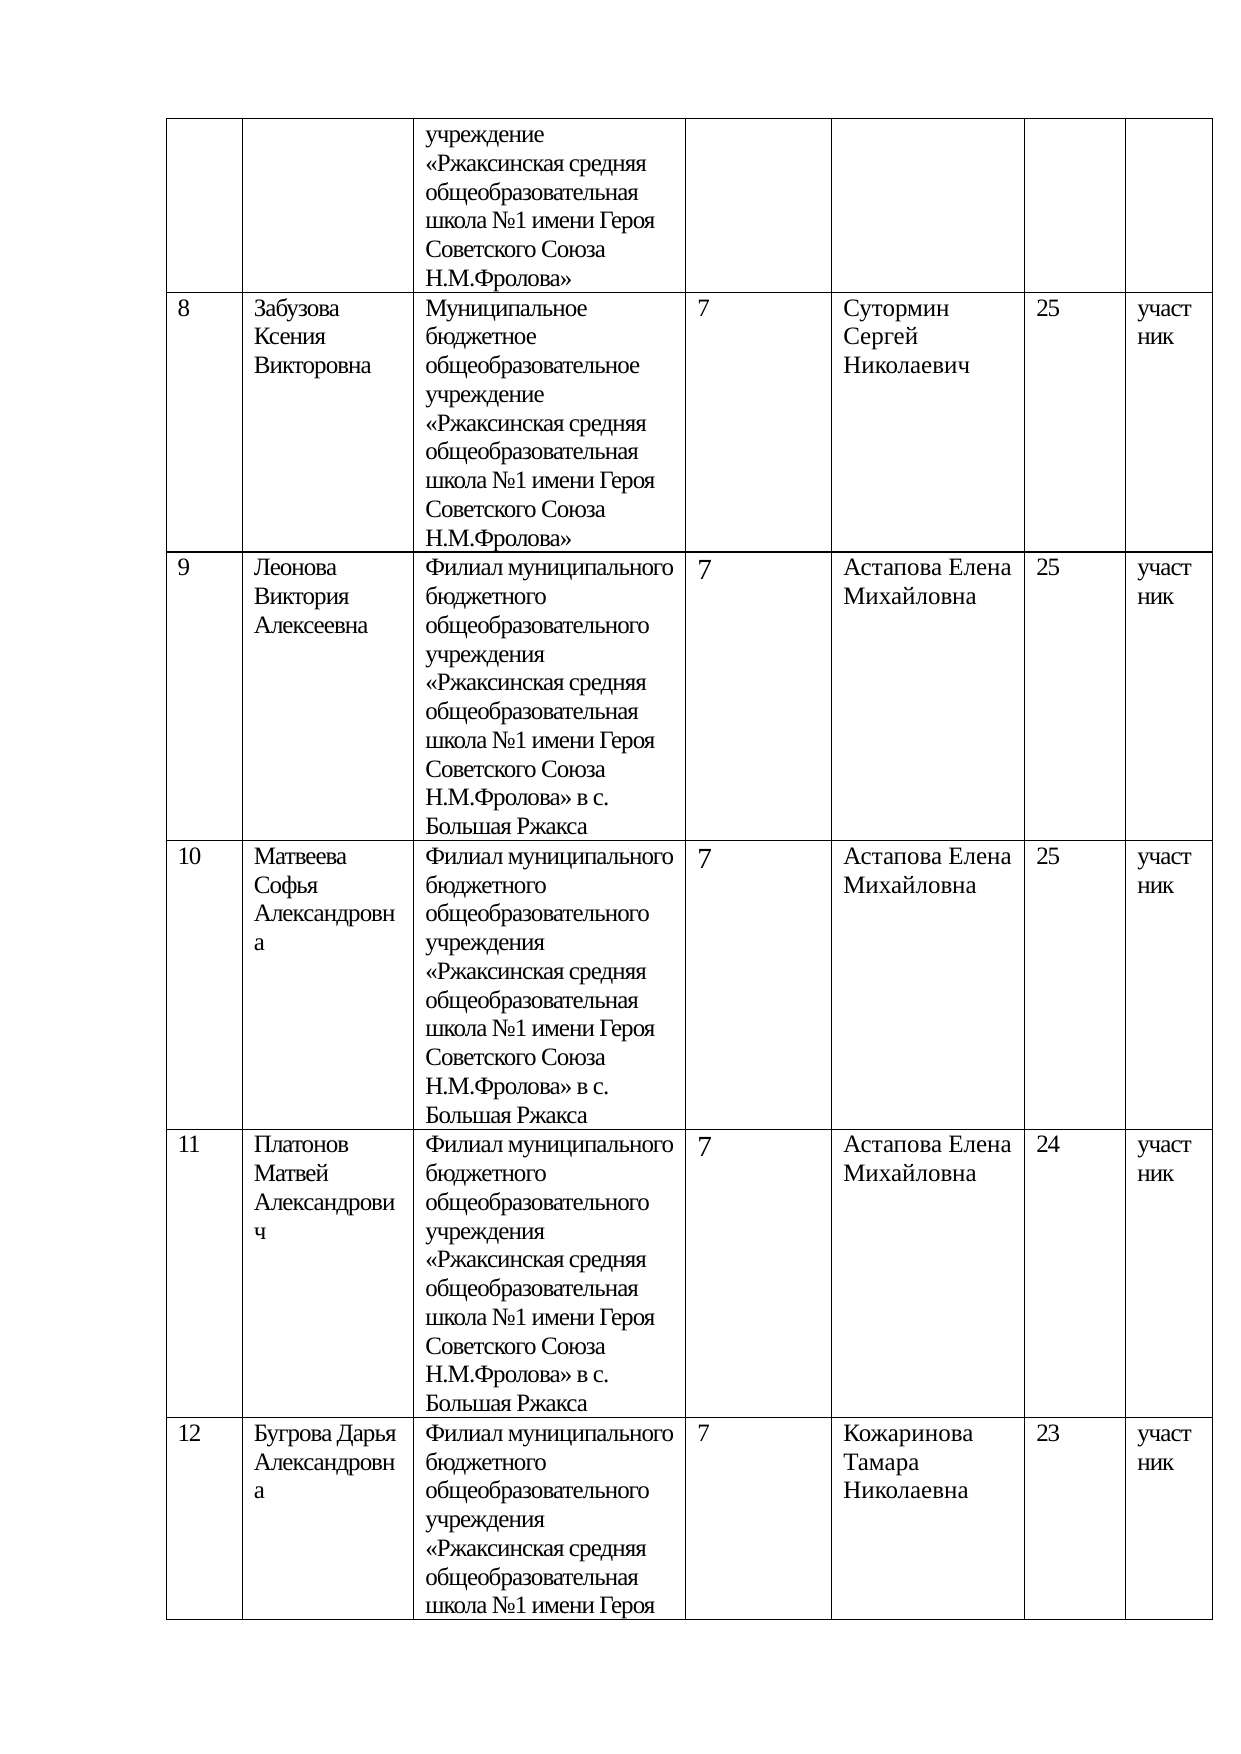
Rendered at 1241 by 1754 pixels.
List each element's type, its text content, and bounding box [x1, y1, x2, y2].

table_cell Филиал муниципального бюджетного общеобразовательного учреждения «Ржаксинская средняя общеобразовательная школа №1 имени Героя Советского Союза Н.М.Фролова» в с. Большая Ржакса [414, 553, 685, 840]
table_cell 11 [167, 1130, 242, 1417]
table_cell Астапова Елена Михайловна [832, 553, 1024, 840]
table_cell 9 [167, 553, 242, 840]
table_cell Астапова Елена Михайловна [832, 841, 1024, 1128]
table_cell 7 [686, 1130, 831, 1417]
table_cell 8 [167, 293, 242, 551]
table_cell участник [1126, 1130, 1212, 1417]
table_cell 12 [167, 1418, 242, 1619]
table_cell 7 [686, 553, 831, 840]
table_cell 25 [1025, 293, 1125, 551]
table_cell [167, 119, 242, 292]
table_cell 7 [686, 293, 831, 551]
table_cell [1025, 119, 1125, 292]
table_cell учреждение «Ржаксинская средняя общеобразовательная школа №1 имени Героя Советского Союза Н.М.Фролова» [414, 119, 685, 292]
table_cell 23 [1025, 1418, 1125, 1619]
table_cell 7 [686, 841, 831, 1128]
table_cell 24 [1025, 1130, 1125, 1417]
table_cell 7 [686, 1418, 831, 1619]
table_cell участник [1126, 1418, 1212, 1619]
table_cell Сутормин Сергей Николаевич [832, 293, 1024, 551]
table_cell [686, 119, 831, 292]
table_cell Матвеева Софья Александровна [243, 841, 413, 1128]
table_cell Филиал муниципального бюджетного общеобразовательного учреждения «Ржаксинская средняя общеобразовательная школа №1 имени Героя [414, 1418, 685, 1619]
table_cell [832, 119, 1024, 292]
table_cell Филиал муниципального бюджетного общеобразовательного учреждения «Ржаксинская средняя общеобразовательная школа №1 имени Героя Советского Союза Н.М.Фролова» в с. Большая Ржакса [414, 841, 685, 1128]
table_cell 10 [167, 841, 242, 1128]
table_cell 25 [1025, 841, 1125, 1128]
table_cell Астапова Елена Михайловна [832, 1130, 1024, 1417]
table_cell Филиал муниципального бюджетного общеобразовательного учреждения «Ржаксинская средняя общеобразовательная школа №1 имени Героя Советского Союза Н.М.Фролова» в с. Большая Ржакса [414, 1130, 685, 1417]
table_cell 25 [1025, 553, 1125, 840]
table_cell [1126, 119, 1212, 292]
table_cell участник [1126, 293, 1212, 551]
table_cell Забузова Ксения Викторовна [243, 293, 413, 551]
table_cell участник [1126, 553, 1212, 840]
table_cell Платонов Матвей Александрович [243, 1130, 413, 1417]
table_cell Леонова Виктория Алексеевна [243, 553, 413, 840]
table_cell Муниципальное бюджетное общеобразовательное учреждение «Ржаксинская средняя общеобразовательная школа №1 имени Героя Советского Союза Н.М.Фролова» [414, 293, 685, 551]
table_cell [243, 119, 413, 292]
table_cell участник [1126, 841, 1212, 1128]
table_cell Бугрова Дарья Александровна [243, 1418, 413, 1619]
table_cell Кожаринова Тамара Николаевна [832, 1418, 1024, 1619]
